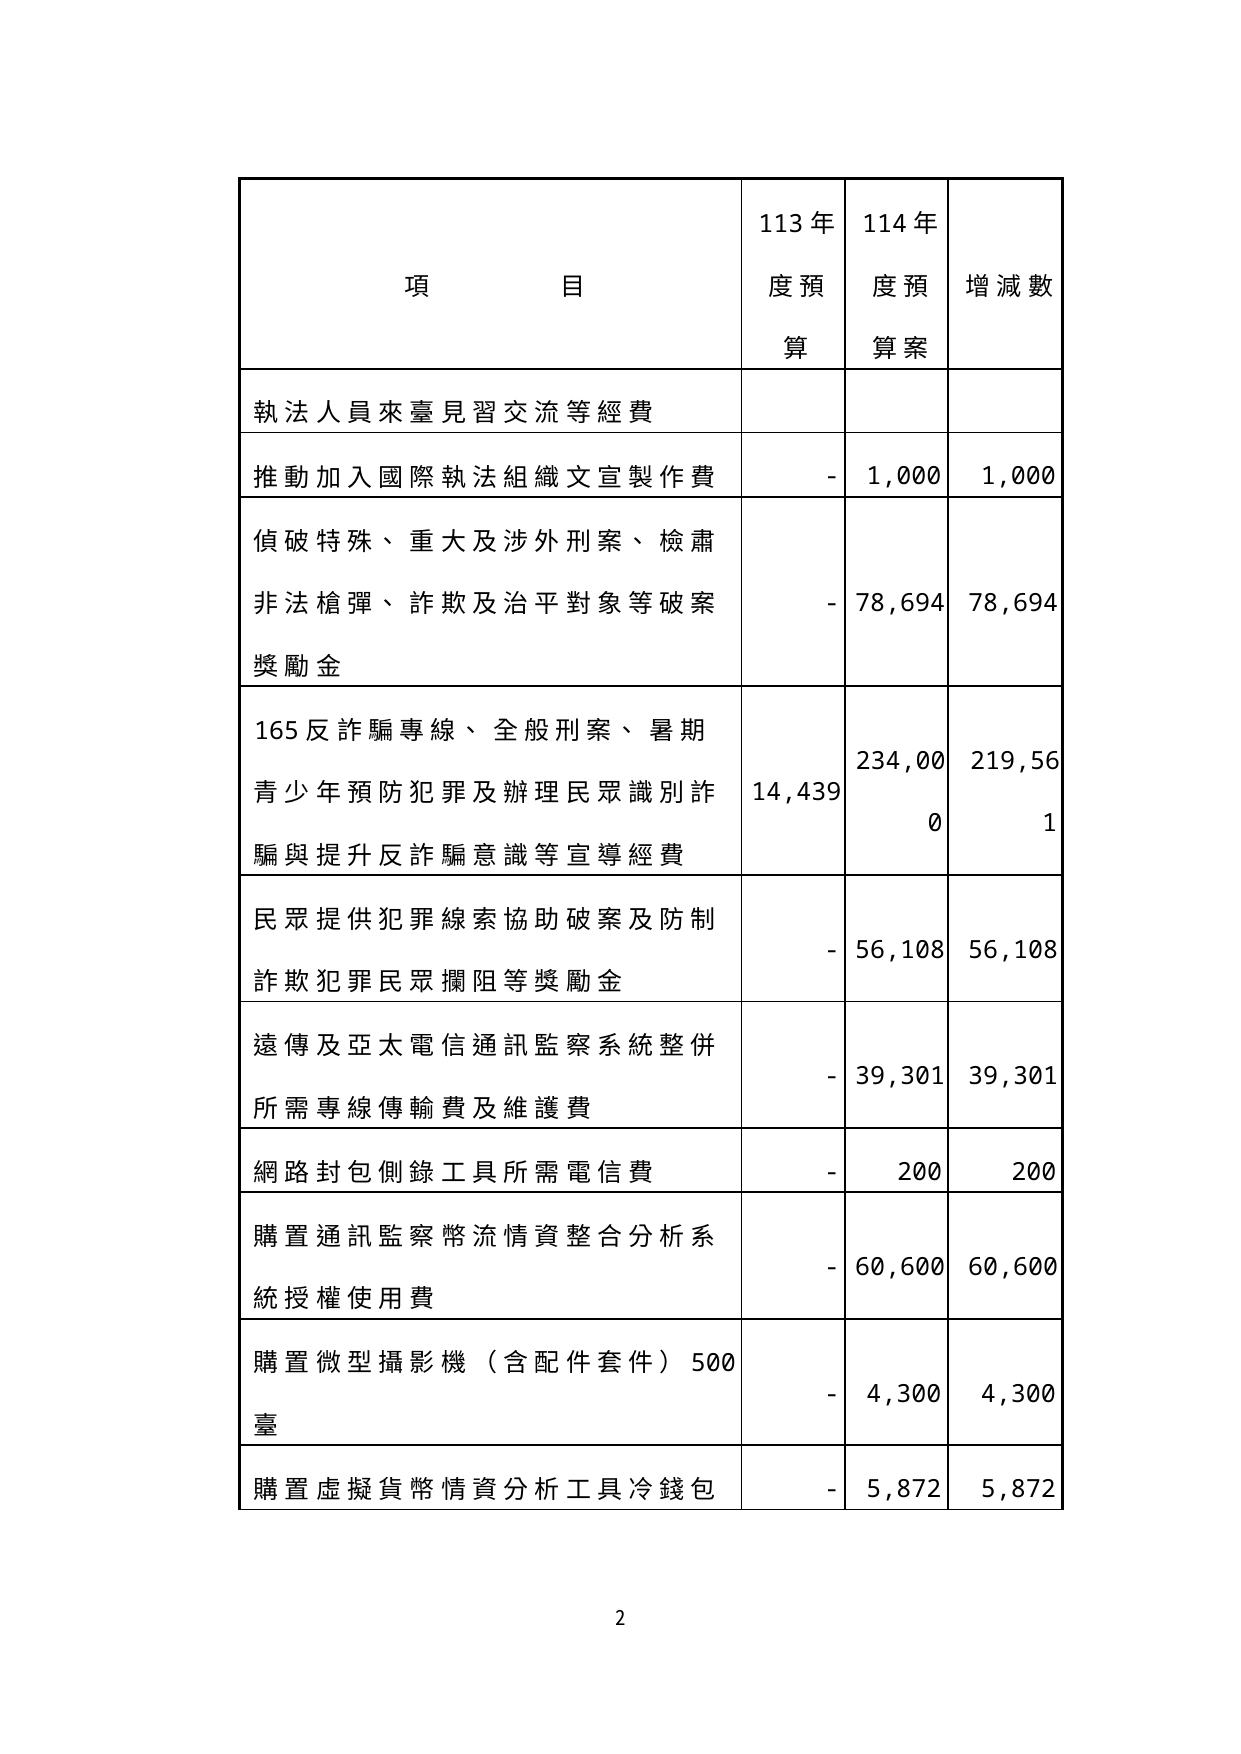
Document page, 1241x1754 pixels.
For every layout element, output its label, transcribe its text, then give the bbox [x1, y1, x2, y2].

table_cell [949, 370, 1061, 432]
table_cell 200 [846, 1129, 947, 1191]
table_cell [846, 370, 947, 432]
table_header 114年度預算案 [846, 180, 947, 368]
table_cell 民眾提供犯罪線索協助破案及防制詐欺犯罪民眾攔阻等獎勵金 [241, 876, 741, 1001]
table_cell 39,301 [846, 1002, 947, 1127]
table_header 項 目 [241, 180, 741, 368]
table_cell - [742, 1446, 844, 1508]
table_cell - [742, 1193, 844, 1318]
table_header 增減數 [949, 180, 1061, 368]
table_cell 網路封包側錄工具所需電信費 [241, 1129, 741, 1191]
table_cell 60,600 [949, 1193, 1061, 1318]
table_cell - [742, 1002, 844, 1127]
table_cell 推動加入國際執法組織文宣製作費 [241, 433, 741, 496]
table_cell 56,108 [846, 876, 947, 1001]
table_cell 60,600 [846, 1193, 947, 1318]
table_cell 1,000 [949, 433, 1061, 496]
table_cell - [742, 498, 844, 685]
table_cell 14,439 [742, 687, 844, 874]
table_cell 234,000 [846, 687, 947, 874]
table_cell 78,694 [846, 498, 947, 685]
table_cell 偵破特殊、重大及涉外刑案、檢肅非法槍彈、詐欺及治平對象等破案獎勵金 [241, 498, 741, 685]
table_cell 78,694 [949, 498, 1061, 685]
table_cell 219,561 [949, 687, 1061, 874]
table_cell 4,300 [949, 1320, 1061, 1444]
table_cell - [742, 1320, 844, 1444]
table_cell 購置通訊監察幣流情資整合分析系統授權使用費 [241, 1193, 741, 1318]
table_cell 200 [949, 1129, 1061, 1191]
table_cell - [742, 876, 844, 1001]
table_cell 5,872 [949, 1446, 1061, 1508]
table_cell 購置虛擬貨幣情資分析工具冷錢包 [241, 1446, 741, 1508]
table_cell 165反詐騙專線、全般刑案、暑期青少年預防犯罪及辦理民眾識別詐騙與提升反詐騙意識等宣導經費 [241, 687, 741, 874]
table_cell 執法人員來臺見習交流等經費 [241, 370, 741, 432]
table_cell 5,872 [846, 1446, 947, 1508]
table_cell - [742, 370, 844, 432]
table_cell 購置微型攝影機（含配件套件）500臺 [241, 1320, 741, 1444]
table_cell 4,300 [846, 1320, 947, 1444]
table_cell - [742, 433, 844, 496]
table_cell 1,000 [846, 433, 947, 496]
table_cell 39,301 [949, 1002, 1061, 1127]
table_cell 56,108 [949, 876, 1061, 1001]
table_header 113年度預算 [742, 180, 844, 368]
table_cell - [742, 1129, 844, 1191]
table_cell 遠傳及亞太電信通訊監察系統整併所需專線傳輸費及維護費 [241, 1002, 741, 1127]
